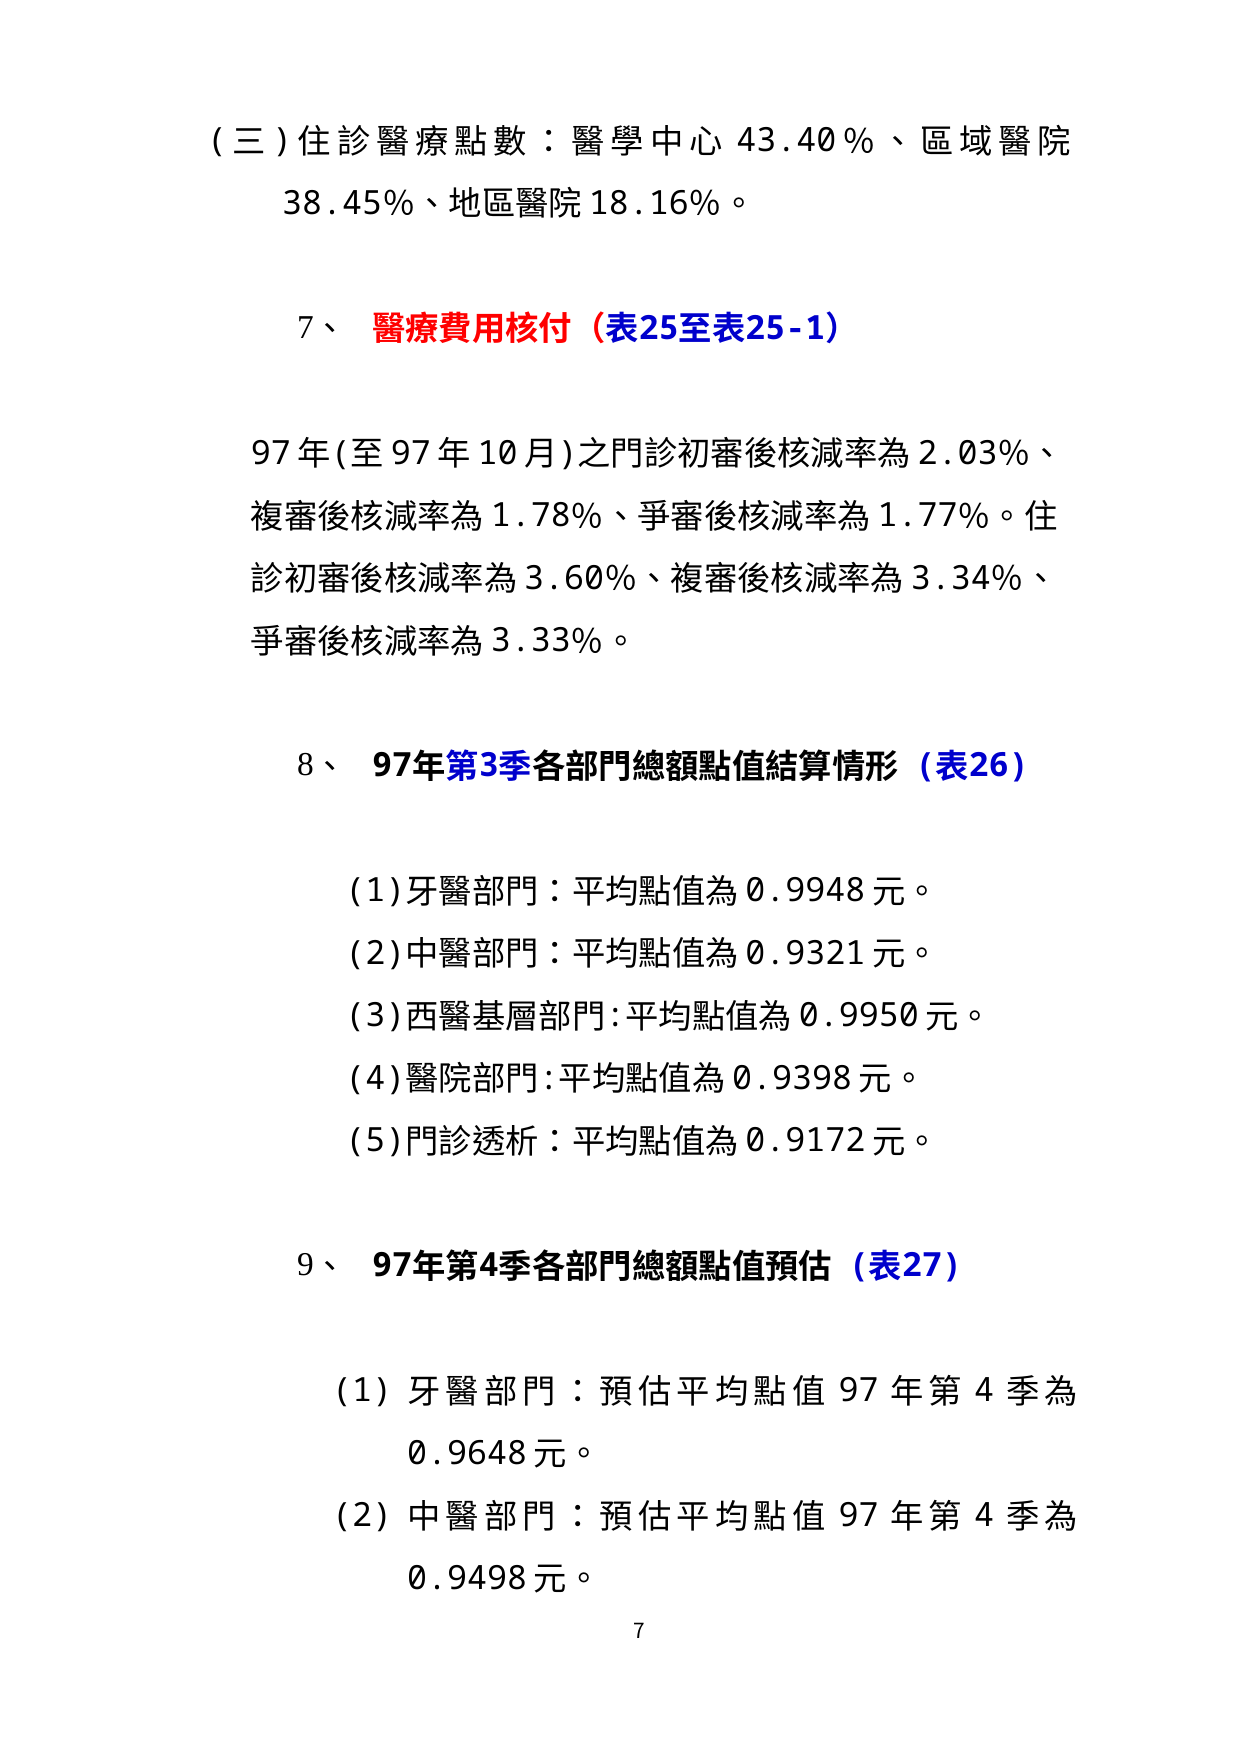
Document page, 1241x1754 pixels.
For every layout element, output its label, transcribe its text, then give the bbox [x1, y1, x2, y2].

list 中醫部門：預估平均點值97年第4季為0.9498元。 [332, 1472, 1078, 1597]
list 牙醫部門：預估平均點值97年第4季為0.9648元。 [332, 1347, 1078, 1472]
text 97年(至97年10月)之門診初審後核減率為2.03％、複審後核減率為1.78％、爭審後核減率為1.77％。住診初審後核減率為3.60％、複審後核減率為3.34％、爭審後核減率為3.33％。 [251, 409, 1072, 659]
list 醫院部門:平均點值為0.9398元。 [345, 1034, 1078, 1097]
list 醫療費用核付（表25至表25-1） [297, 284, 1078, 347]
text (三)住診醫療點數：醫學中心43.40％、區域醫院38.45％、地區醫院18.16％。 [207, 97, 1072, 222]
list 西醫基層部門:平均點值為0.9950元。 [345, 972, 1078, 1034]
list 97年第3季各部門總額點值結算情形 (表26) [297, 722, 1078, 784]
list 牙醫部門：平均點值為0.9948元。 [345, 847, 1078, 909]
list 97年第4季各部門總額點值預估 (表27) [297, 1222, 1078, 1284]
list 門診透析：平均點值為0.9172元。 [345, 1097, 1078, 1159]
list 中醫部門：平均點值為0.9321元。 [345, 909, 1078, 972]
